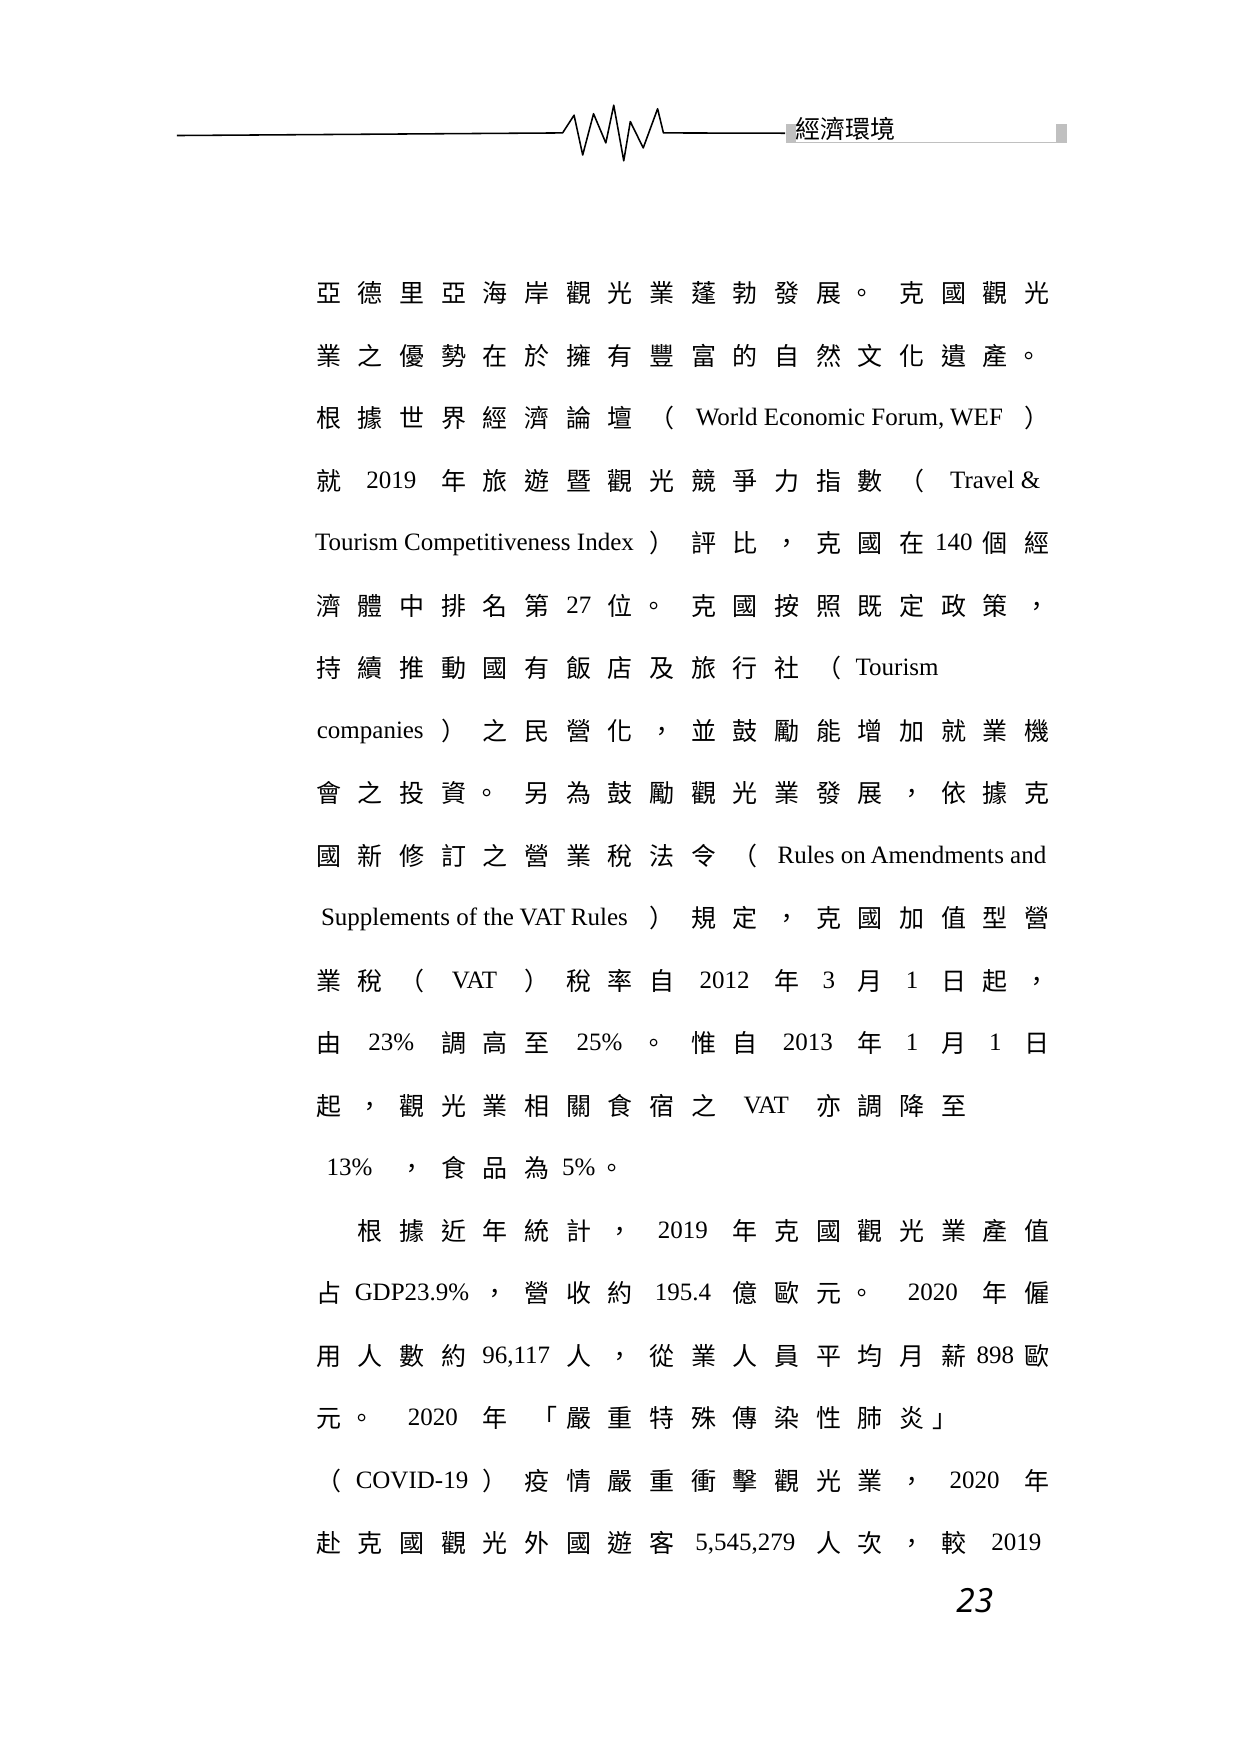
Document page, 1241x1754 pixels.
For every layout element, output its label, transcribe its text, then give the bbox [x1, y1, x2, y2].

text 根據近年統計，2019年克國觀光業產值占GDP23.9%，營收約195.4億歐元。2020年僱用人數約96,117人，從業人員平均月薪898歐元。2020年「嚴重特殊傳染性肺炎」（COVID-19）疫情嚴重衝擊觀光業，2020年赴克國觀光外國遊客5,545,279人次，較2019 [281, 1188, 1058, 1563]
text 亞德里亞海岸觀光業蓬勃發展。克國觀光業之優勢在於擁有豐富的自然文化遺產。根據世界經濟論壇（World Economic Forum, WEF）就2019年旅遊暨觀光競爭力指數（Travel & Tourism Competitiveness Index）評比，克國在140個經濟體中排名第27位。克國按照既定政策，持續推動國有飯店及旅行社（Tourism companies）之民營化，並鼓勵能增加就業機會之投資。另為鼓勵觀光業發展，依據克國新修訂之營業稅法令（Rules on Amendments and Supplements of the VAT Rules）規定，克國加值型營業稅（VAT）稅率自2012年3月1日起，由23%調高至25%。惟自2013年1月1日起，觀光業相關食宿之VAT亦調降至13%，食品為5%。 [281, 250, 1058, 1188]
